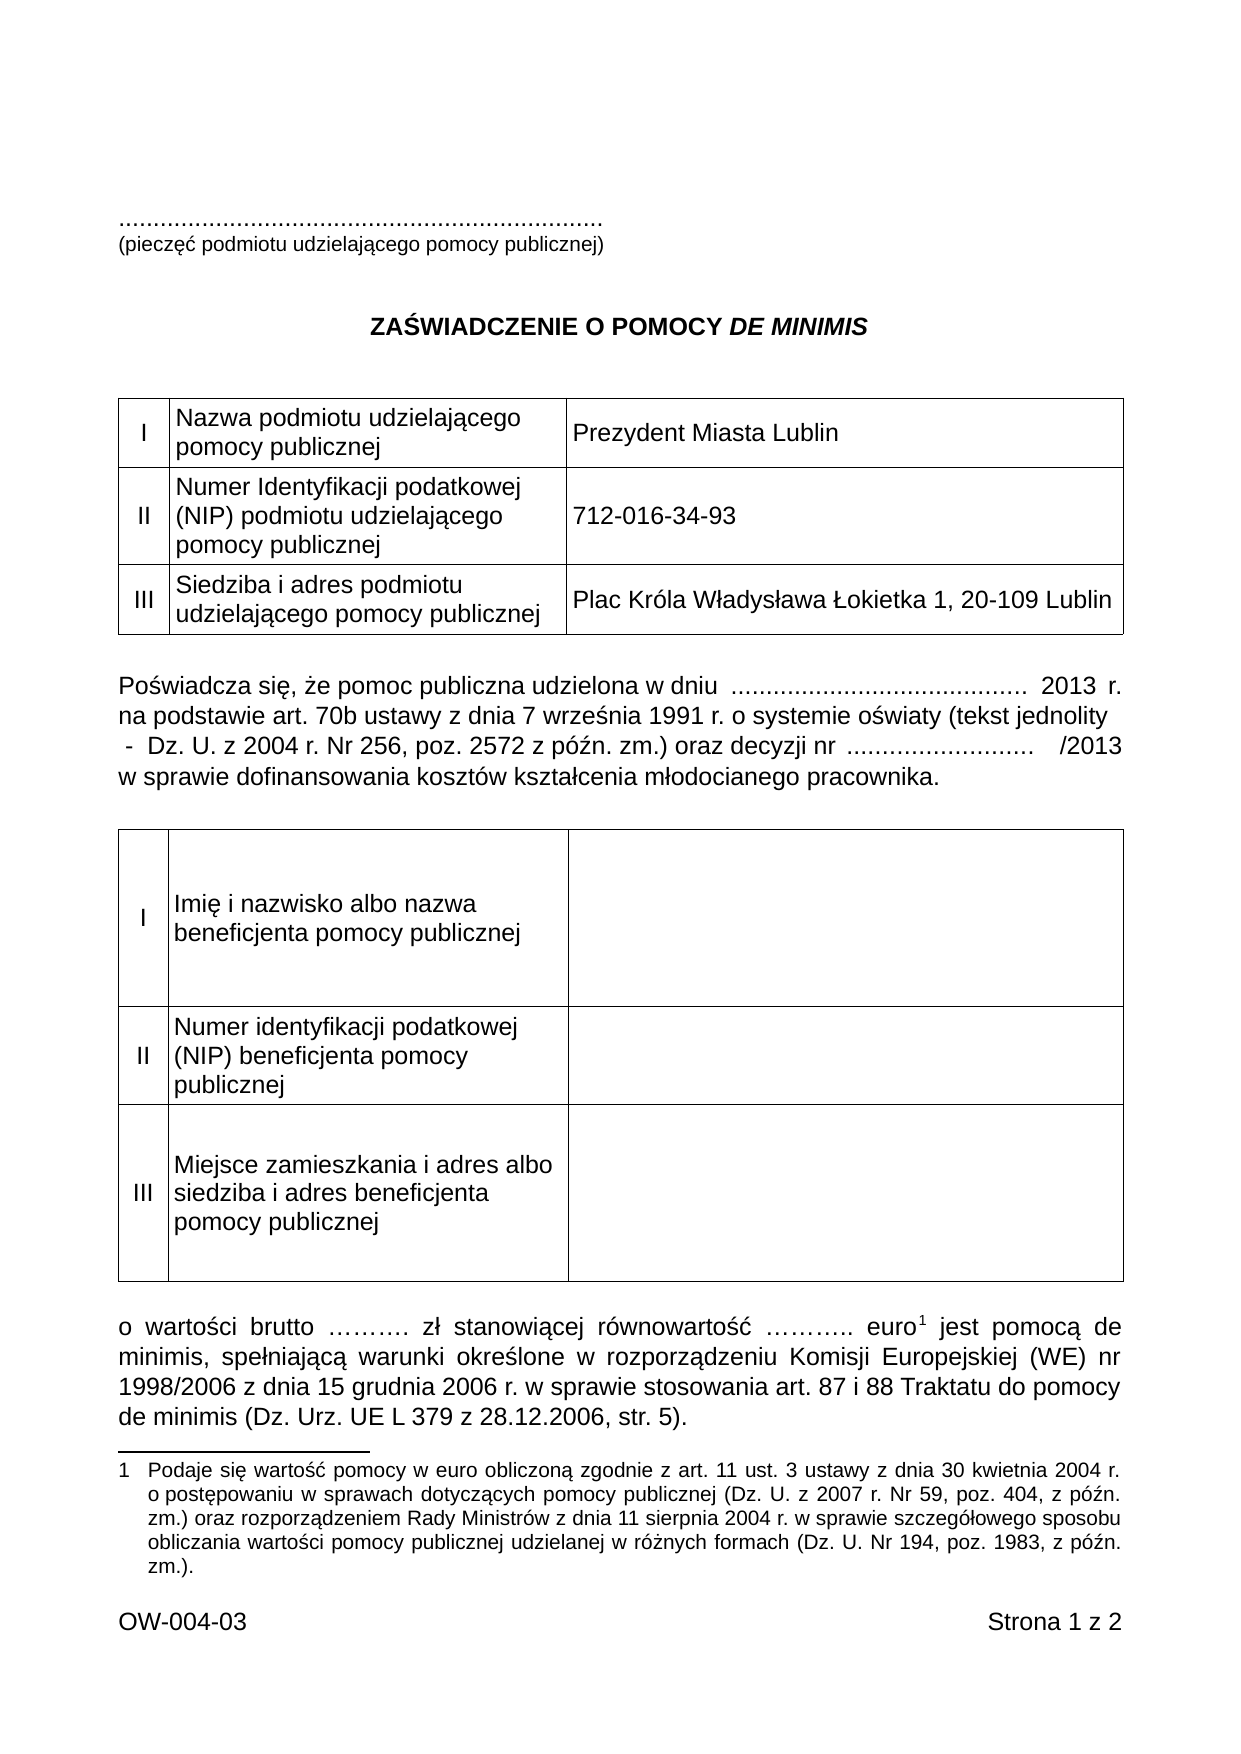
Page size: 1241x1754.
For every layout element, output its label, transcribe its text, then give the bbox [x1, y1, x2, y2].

table_cell Numer identyfikacji podatkowej (NIP) beneficjenta pomocy publicznej [169, 1007, 568, 1104]
table_header [569, 830, 1123, 1006]
table_header Nazwa podmiotu udzielającego pomocy publicznej [170, 399, 566, 467]
table_cell II [119, 1007, 168, 1104]
text Podaje się wartość pomocy w euro obliczoną zgodnie z art. 11 ust. 3 ustawy z dnia 30 kwietnia 2004 r. o postępowaniu w sprawach dotyczących pomocy publicznej (Dz. U. z 2007 r. Nr 59, poz. 404, z późn. zm.) oraz rozporządzeniem Rady Ministrów z dnia 11 sierpnia 2004 r. w sprawie szczegółowego sposobu obliczania wartości pomocy publicznej udzielanej w różnych formach (Dz. U. Nr 194, poz. 1983, z późn. zm.). [118, 1458, 1122, 1578]
table_cell III [119, 565, 169, 633]
table_cell Numer Identyfikacji podatkowej (NIP) podmiotu udzielającego pomocy publicznej [170, 468, 566, 564]
table_cell 712-016-34-93 [567, 468, 1123, 564]
table_header I [119, 830, 168, 1006]
text o wartości brutto ………. zł stanowiącej równowartość ……….. euro jest pomocą de minimis, spełniającą warunki określone w rozporządzeniu Komisji Europejskiej (WE) nr 1998/2006 z dnia 15 grudnia 2006 r. w sprawie stosowania art. 87 i 88 Traktatu do pomocy de minimis (Dz. Urz. UE L 379 z 28.12.2006, str. 5). [118, 1312, 1122, 1431]
table_header Prezydent Miasta Lublin [567, 399, 1123, 467]
table_cell Plac Króla Władysława Łokietka 1, 20-109 Lublin [567, 565, 1123, 633]
text - Dz. U. z 2004 r. Nr 256, poz. 2572 z późn. zm.) oraz decyzji nr . /2013 w sprawie dofinansowania kosztów kształcenia młodocianego pracownika. [118, 731, 1122, 790]
table_cell [569, 1007, 1123, 1104]
table_header I [119, 399, 169, 467]
table_cell [569, 1105, 1123, 1281]
table_cell Siedziba i adres podmiotu udzielającego pomocy publicznej [170, 565, 566, 633]
text Poświadcza się, że pomoc publiczna udzielona w dniu 2013 r. na podstawie art. 70b ustawy z dnia 7 września 1991 r. o systemie oświaty (tekst jednolity [118, 671, 1122, 730]
text ZAŚWIADCZENIE O POMOCY DE MINIMIS [118, 312, 1122, 341]
table_cell Miejsce zamieszkania i adres albo siedziba i adres beneficjenta pomocy publicznej [169, 1105, 568, 1281]
text (pieczęć podmiotu udzielającego pomocy publicznej) [118, 232, 1122, 256]
table_cell III [119, 1105, 168, 1281]
table_cell II [119, 468, 169, 564]
table_header Imię i nazwisko albo nazwa beneficjenta pomocy publicznej [169, 830, 568, 1006]
text ...................................................................... [118, 203, 1122, 232]
